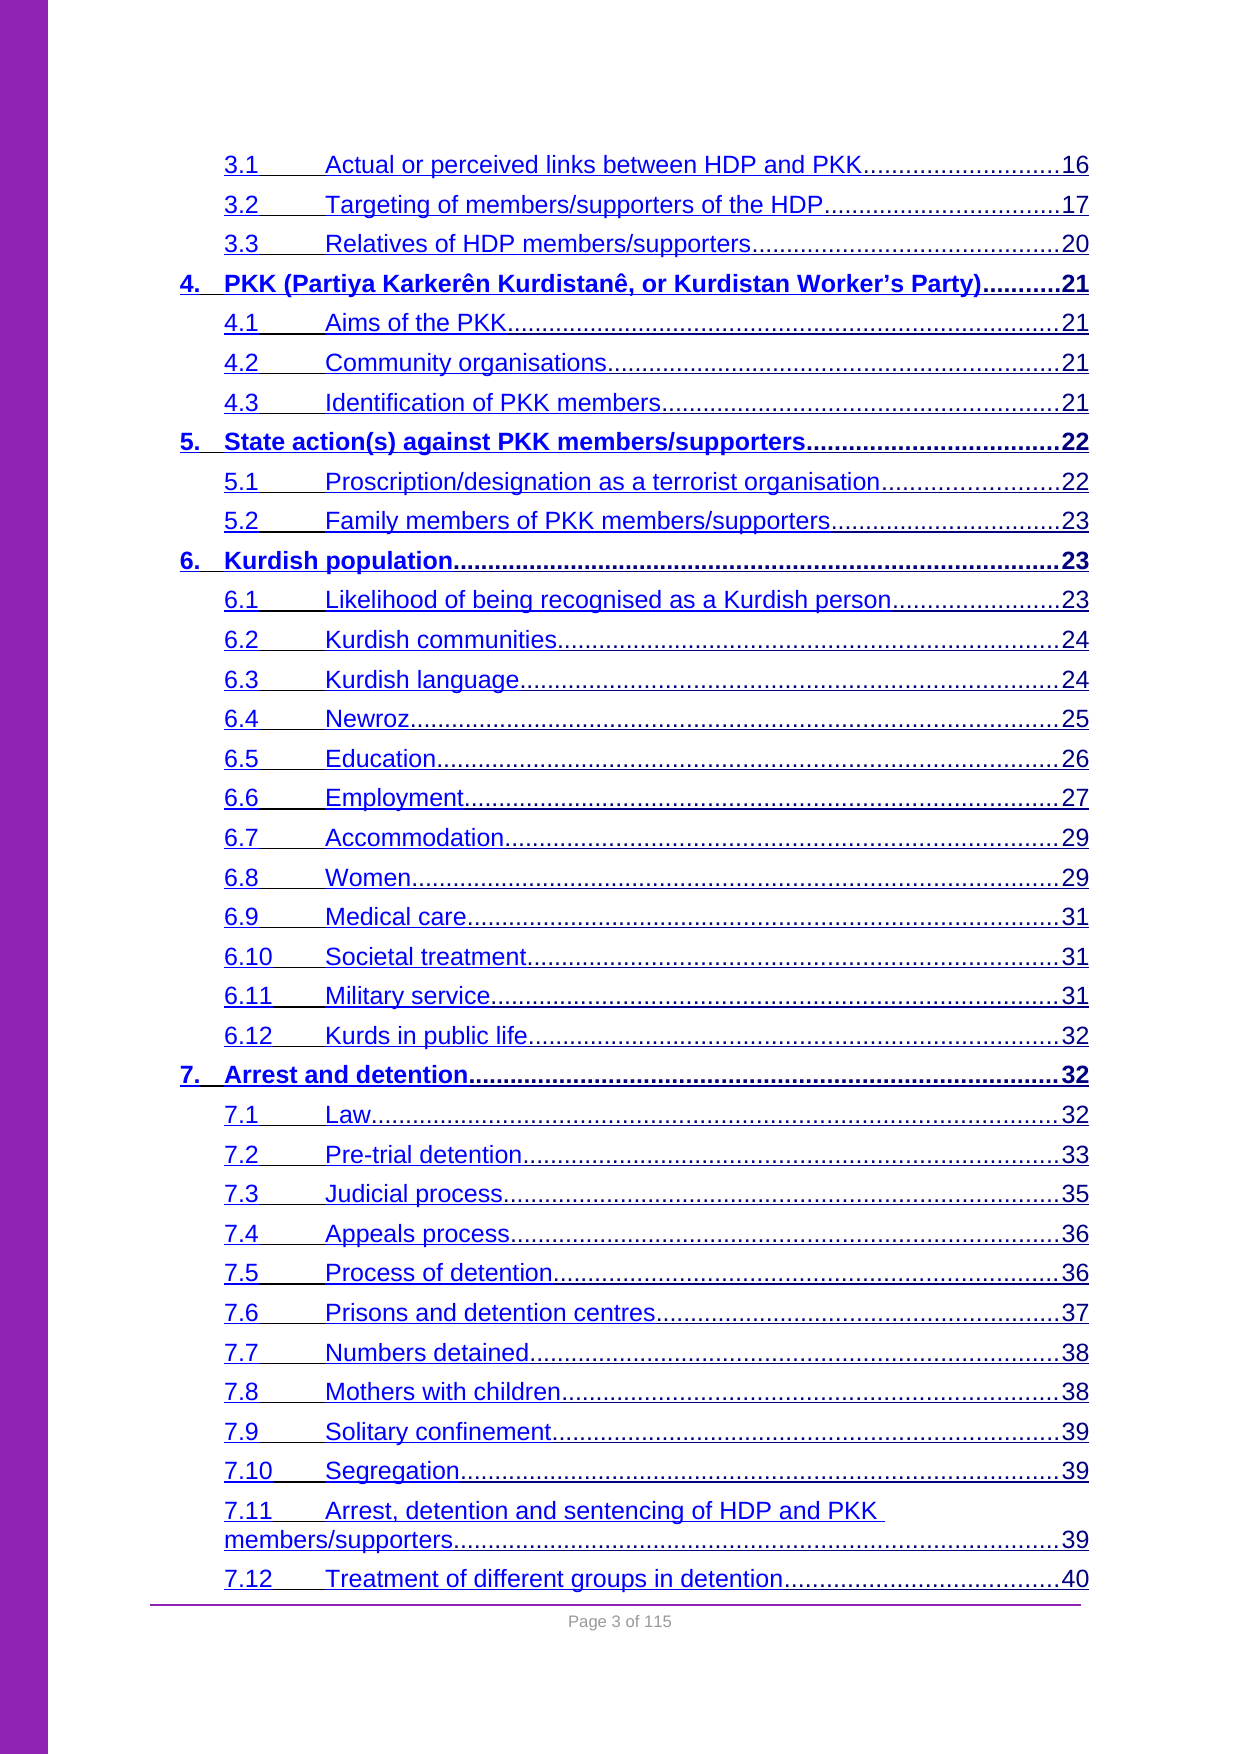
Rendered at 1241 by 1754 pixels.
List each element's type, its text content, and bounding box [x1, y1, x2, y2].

text 3.3 Relatives of HDP members/supporters 20 [224, 229, 1090, 258]
text 7.11 Arrest, detention and sentencing of HDP and PKK members/supporters 39 [224, 1496, 1090, 1554]
text 5. State action(s) against PKK members/supporters 22 [179, 427, 1090, 456]
text 4.2 Community organisations 21 [224, 348, 1090, 377]
text 7.10 Segregation 39 [224, 1456, 1090, 1485]
text 6.11 Military service 31 [224, 981, 1090, 1010]
text 7.5 Process of detention 36 [224, 1258, 1090, 1287]
text 7.8 Mothers with children 38 [224, 1377, 1090, 1406]
text 3.2 Targeting of members/supporters of the HDP 17 [224, 189, 1090, 219]
text 6.9 Medical care 31 [224, 902, 1090, 931]
text 6.10 Societal treatment 31 [224, 942, 1090, 971]
text 4.1 Aims of the PKK 21 [224, 308, 1090, 337]
text 5.2 Family members of PKK members/supporters 23 [224, 506, 1090, 535]
text 7.12 Treatment of different groups in detention 40 [224, 1564, 1090, 1593]
text 5.1 Proscription/designation as a terrorist organisation 22 [224, 467, 1090, 496]
text 7.9 Solitary confinement 39 [224, 1417, 1090, 1446]
text 6.2 Kurdish communities 24 [224, 625, 1090, 654]
text 6.7 Accommodation 29 [224, 823, 1090, 852]
text 7.4 Appeals process 36 [224, 1219, 1090, 1248]
text 7.3 Judicial process 35 [224, 1179, 1090, 1208]
text 6.8 Women 29 [224, 862, 1090, 892]
text 6.6 Employment 27 [224, 783, 1090, 812]
text 6.5 Education 26 [224, 744, 1090, 773]
text 7.6 Prisons and detention centres 37 [224, 1298, 1090, 1327]
text 7.7 Numbers detained 38 [224, 1337, 1090, 1367]
text 6. Kurdish population 23 [179, 546, 1090, 575]
text 4. PKK (Partiya Karkerên Kurdistanê‎, or Kurdistan Worker’s Party) 21 [179, 269, 1090, 298]
text 6.12 Kurds in public life 32 [224, 1021, 1090, 1050]
text 4.3 Identification of PKK members 21 [224, 387, 1090, 417]
text 3.1 Actual or perceived links between HDP and PKK 16 [224, 150, 1090, 179]
text 7. Arrest and detention 32 [179, 1060, 1090, 1089]
text 7.1 Law 32 [224, 1100, 1090, 1129]
text 6.3 Kurdish language 24 [224, 664, 1090, 694]
text 6.4 Newroz 25 [224, 704, 1090, 733]
text 6.1 Likelihood of being recognised as a Kurdish person 23 [224, 585, 1090, 614]
text 7.2 Pre-trial detention 33 [224, 1139, 1090, 1169]
